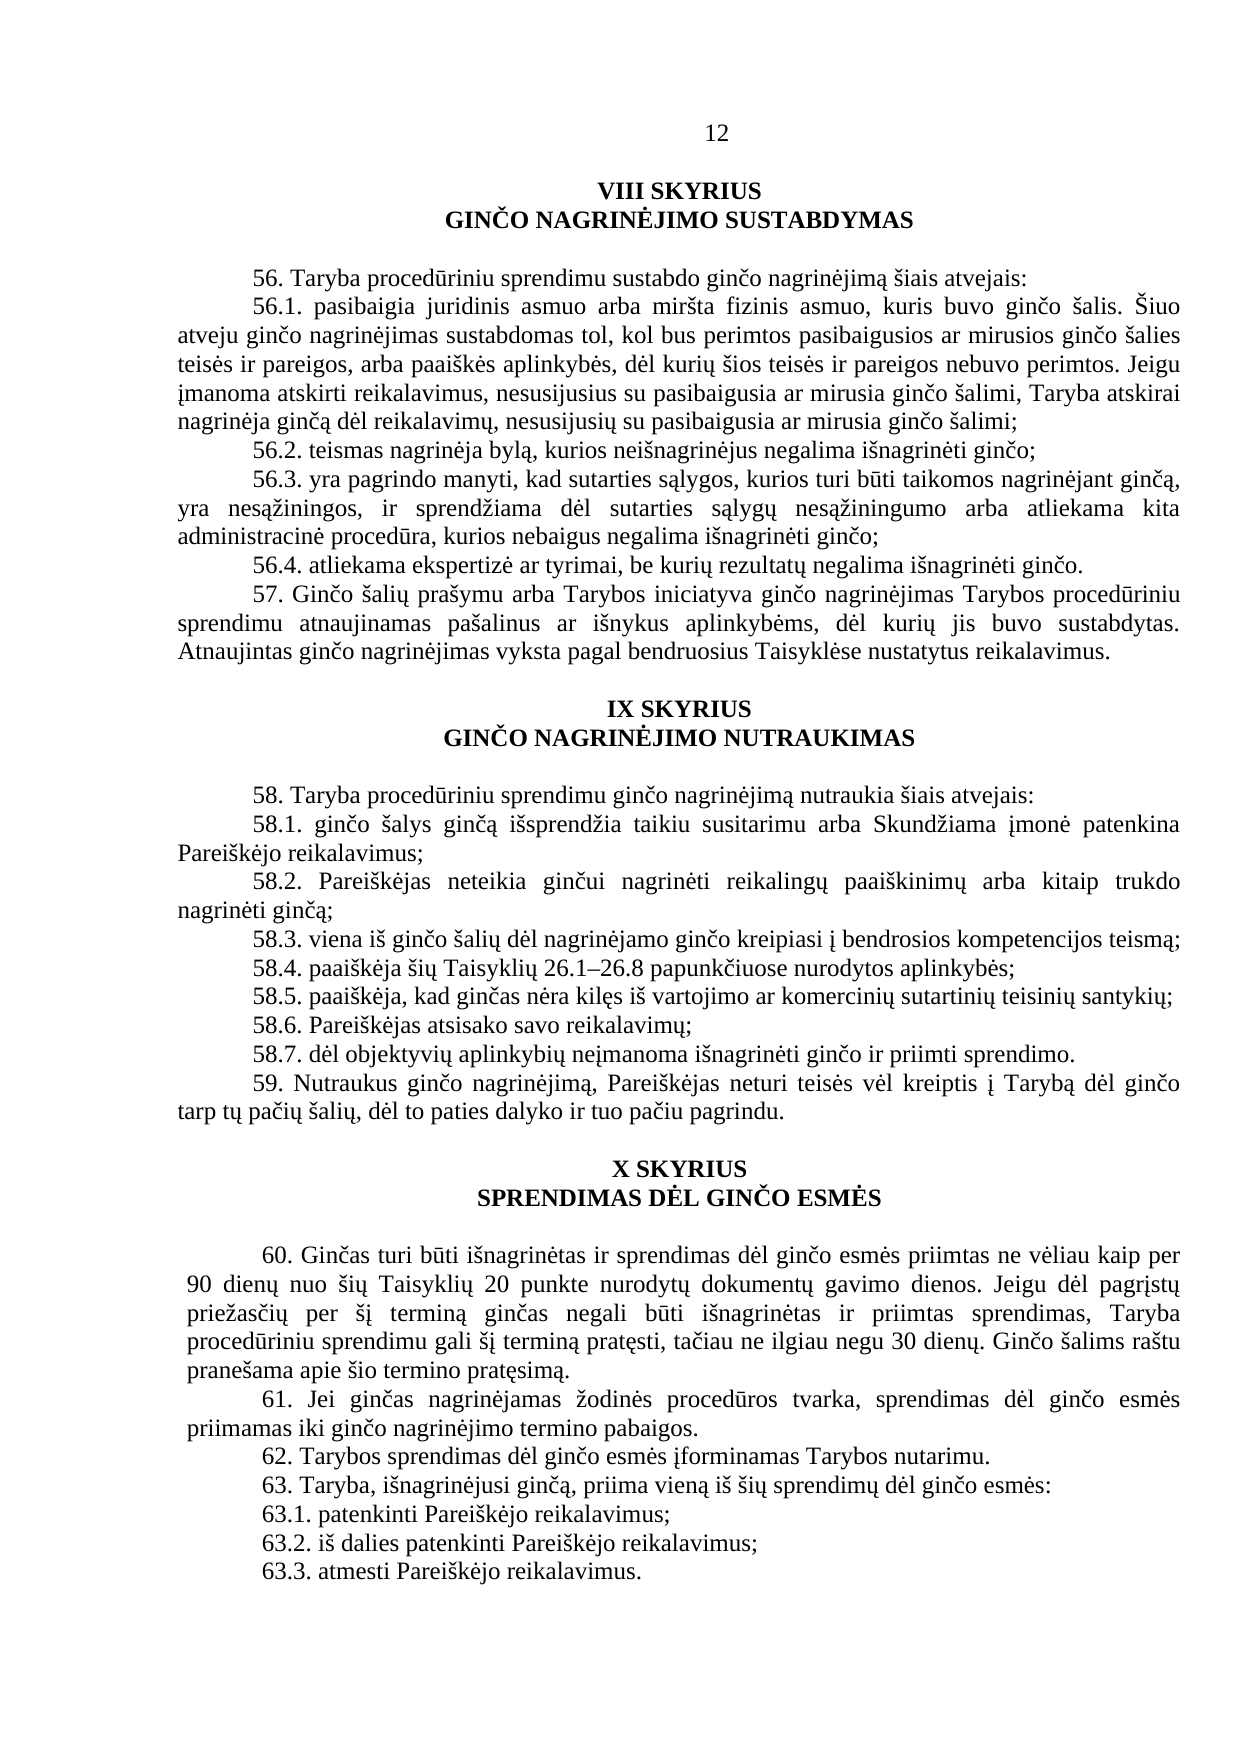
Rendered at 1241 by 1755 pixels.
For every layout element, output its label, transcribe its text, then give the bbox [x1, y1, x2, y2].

text 56.1. pasibaigia juridinis asmuo arba miršta fizinis asmuo, kuris buvo ginčo šalis. Šiuo atveju ginčo nagrinėjimas sustabdomas tol, kol bus perimtos pasibaigusios ar mirusios ginčo šalies teisės ir pareigos, arba paaiškės aplinkybės, dėl kurių šios teisės ir pareigos nebuvo perimtos. Jeigu įmanoma atskirti reikalavimus, nesusijusius su pasibaigusia ar mirusia ginčo šalimi, Taryba atskirai nagrinėja ginčą dėl reikalavimų, nesusijusių su pasibaigusia ar mirusia ginčo šalimi; [177, 291, 1181, 435]
text 56. Taryba procedūriniu sprendimu sustabdo ginčo nagrinėjimą šiais atvejais: [177, 263, 1181, 291]
text 62. Tarybos sprendimas dėl ginčo esmės įforminamas Tarybos nutarimu. [187, 1441, 1181, 1470]
text 58.2. Pareiškėjas neteikia ginčui nagrinėti reikalingų paaiškinimų arba kitaip trukdo nagrinėti ginčą; [177, 866, 1181, 924]
text 58.7. dėl objektyvių aplinkybių neįmanoma išnagrinėti ginčo ir priimti sprendimo. [177, 1039, 1181, 1068]
text 58.3. viena iš ginčo šalių dėl nagrinėjamo ginčo kreipiasi į bendrosios kompetencijos teismą; [177, 924, 1181, 953]
text SPRENDIMAS DĖL GINČO ESMĖS [177, 1183, 1181, 1211]
text 60. Ginčas turi būti išnagrinėtas ir sprendimas dėl ginčo esmės priimtas ne vėliau kaip per 90 dienų nuo šių Taisyklių 20 punkte nurodytų dokumentų gavimo dienos. Jeigu dėl pagrįstų priežasčių per šį terminą ginčas negali būti išnagrinėtas ir priimtas sprendimas, Taryba procedūriniu sprendimu gali šį terminą pratęsti, tačiau ne ilgiau negu 30 dienų. Ginčo šalims raštu pranešama apie šio termino pratęsimą. [187, 1240, 1181, 1384]
text 61. Jei ginčas nagrinėjamas žodinės procedūros tvarka, sprendimas dėl ginčo esmės priimamas iki ginčo nagrinėjimo termino pabaigos. [187, 1384, 1181, 1441]
text 56.3. yra pagrindo manyti, kad sutarties sąlygos, kurios turi būti taikomos nagrinėjant ginčą, yra nesąžiningos, ir sprendžiama dėl sutarties sąlygų nesąžiningumo arba atliekama kita administracinė procedūra, kurios nebaigus negalima išnagrinėti ginčo; [177, 464, 1181, 550]
text 63.1. patenkinti Pareiškėjo reikalavimus; [187, 1499, 1181, 1528]
text GINČO NAGRINĖJIMO SUSTABDYMAS [177, 205, 1181, 234]
text 58.4. paaiškėja šių Taisyklių 26.1–26.8 papunkčiuose nurodytos aplinkybės; [177, 953, 1181, 981]
text 59. Nutraukus ginčo nagrinėjimą, Pareiškėjas neturi teisės vėl kreiptis į Tarybą dėl ginčo tarp tų pačių šalių, dėl to paties dalyko ir tuo pačiu pagrindu. [177, 1068, 1181, 1125]
text VIII SKYRIUS [177, 176, 1181, 205]
text IX SKYRIUS [177, 694, 1181, 723]
text 58. Taryba procedūriniu sprendimu ginčo nagrinėjimą nutraukia šiais atvejais: [177, 780, 1181, 809]
text GINČO NAGRINĖJIMO NUTRAUKIMAS [177, 723, 1181, 751]
text 58.6. Pareiškėjas atsisako savo reikalavimų; [177, 1010, 1181, 1039]
text 58.1. ginčo šalys ginčą išsprendžia taikiu susitarimu arba Skundžiama įmonė patenkina Pareiškėjo reikalavimus; [177, 809, 1181, 866]
text 56.4. atliekama ekspertizė ar tyrimai, be kurių rezultatų negalima išnagrinėti ginčo. [177, 550, 1181, 579]
text X SKYRIUS [177, 1154, 1181, 1183]
text 63.3. atmesti Pareiškėjo reikalavimus. [187, 1556, 1181, 1585]
text 63. Taryba, išnagrinėjusi ginčą, priima vieną iš šių sprendimų dėl ginčo esmės: [187, 1470, 1181, 1499]
text 57. Ginčo šalių prašymu arba Tarybos iniciatyva ginčo nagrinėjimas Tarybos procedūriniu sprendimu atnaujinamas pašalinus ar išnykus aplinkybėms, dėl kurių jis buvo sustabdytas. Atnaujintas ginčo nagrinėjimas vyksta pagal bendruosius Taisyklėse nustatytus reikalavimus. [177, 579, 1181, 665]
text 56.2. teismas nagrinėja bylą, kurios neišnagrinėjus negalima išnagrinėti ginčo; [177, 435, 1181, 464]
text 63.2. iš dalies patenkinti Pareiškėjo reikalavimus; [187, 1528, 1181, 1556]
text 58.5. paaiškėja, kad ginčas nėra kilęs iš vartojimo ar komercinių sutartinių teisinių santykių; [177, 981, 1181, 1010]
